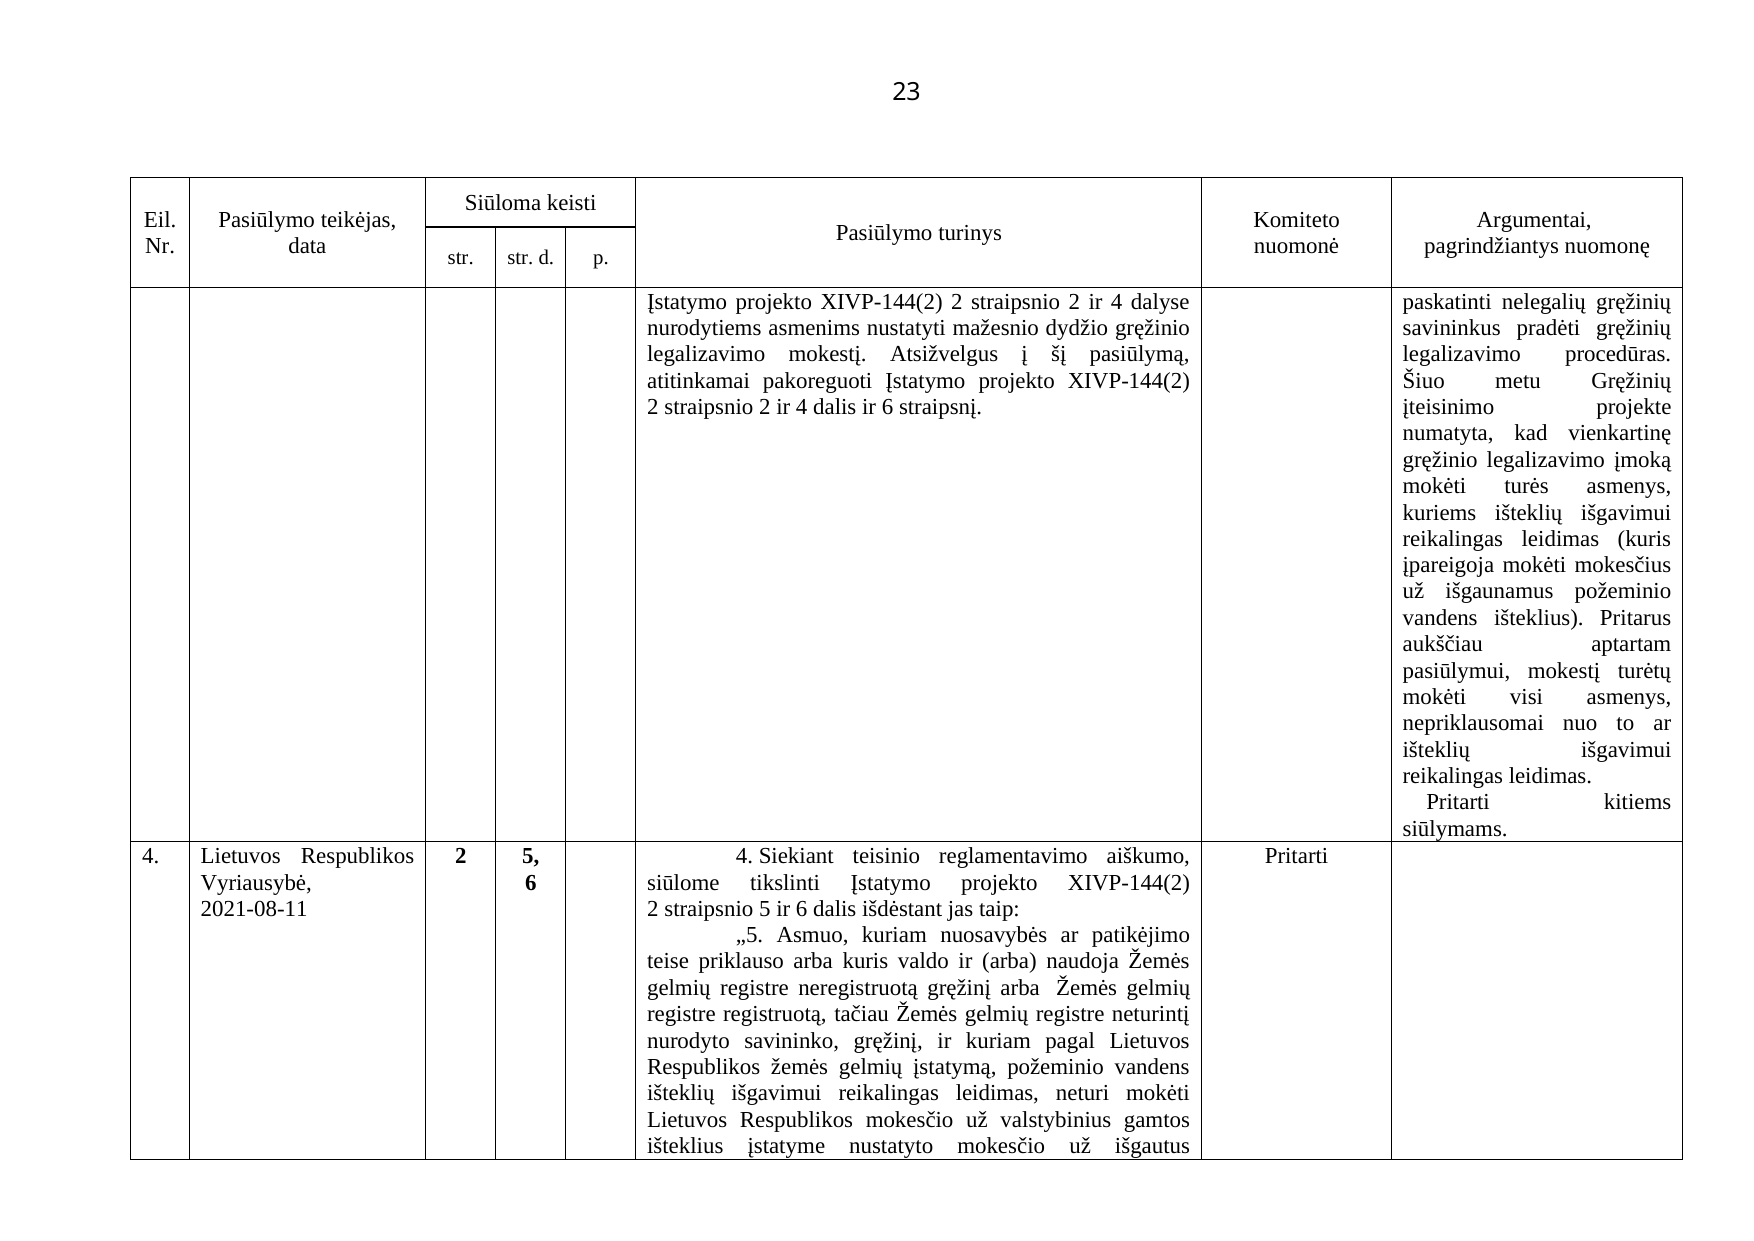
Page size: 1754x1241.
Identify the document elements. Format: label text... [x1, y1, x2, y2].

table_cell 4. Siekiant teisinio reglamentavimo aiškumo, siūlome tikslinti Įstatymo projekto XIVP-144(2) 2 straipsnio 5 ir 6 dalis išdėstant jas taip: „5. Asmuo, kuriam nuosavybės ar patikėjimo teise priklauso arba kuris valdo ir (arba) naudoja Žemės gelmių registre neregistruotą gręžinį arba Žemės gelmių registre registruotą, tačiau Žemės gelmių registre neturintį nurodyto savininko, gręžinį, ir kuriam pagal Lietuvos Respublikos žemės gelmių įstatymą, požeminio vandens išteklių išgavimui reikalingas leidimas, neturi mokėti Lietuvos Respublikos mokesčio už valstybinius gamtos išteklius įstatyme nustatyto mokesčio už išgautus [636, 842, 1201, 1158]
table_cell [1392, 842, 1682, 1158]
table_cell Lietuvos Respublikos Vyriausybė, 2021‑08-11 [190, 842, 425, 1158]
table_cell [566, 288, 635, 841]
table_header Pasiūlymo turinys [636, 178, 1201, 287]
table_cell [426, 288, 495, 841]
table_cell Pritarti [1202, 842, 1391, 1158]
table_header Argumentai, pagrindžiantys nuomonę [1392, 178, 1682, 287]
table_cell str. [426, 228, 495, 287]
table_cell [131, 842, 189, 1158]
table_cell p. [566, 228, 635, 287]
table_header Eil. Nr. [131, 178, 189, 287]
table_cell [190, 288, 425, 841]
table_header Siūloma keisti [426, 178, 635, 226]
table_cell [496, 288, 565, 841]
table_header Komiteto nuomonė [1202, 178, 1391, 287]
table_cell paskatinti nelegalių gręžinių savininkus pradėti gręžinių legalizavimo procedūras. Šiuo metu Gręžinių įteisinimo projekte numatyta, kad vienkartinę gręžinio legalizavimo įmoką mokėti turės asmenys, kuriems išteklių išgavimui reikalingas leidimas (kuris įpareigoja mokėti mokesčius už išgaunamus požeminio vandens išteklius). Pritarus aukščiau aptartam pasiūlymui, mokestį turėtų mokėti visi asmenys, nepriklausomai nuo to ar išteklių išgavimui reikalingas leidimas. Pritarti kitiems siūlymams. [1392, 288, 1682, 841]
table_cell str. d. [496, 228, 565, 287]
table_cell Įstatymo projekto XIVP-144(2) 2 straipsnio 2 ir 4 dalyse nurodytiems asmenims nustatyti mažesnio dydžio gręžinio legalizavimo mokestį. Atsižvelgus į šį pasiūlymą, atitinkamai pakoreguoti Įstatymo projekto XIVP-144(2) 2 straipsnio 2 ir 4 dalis ir 6 straipsnį. [636, 288, 1201, 841]
table_cell 5, 6 [496, 842, 565, 1158]
table_cell [566, 842, 635, 1158]
table_cell [131, 288, 189, 841]
table_cell 2 [426, 842, 495, 1158]
table_cell [1202, 288, 1391, 841]
table_header Pasiūlymo teikėjas, data [190, 178, 425, 287]
